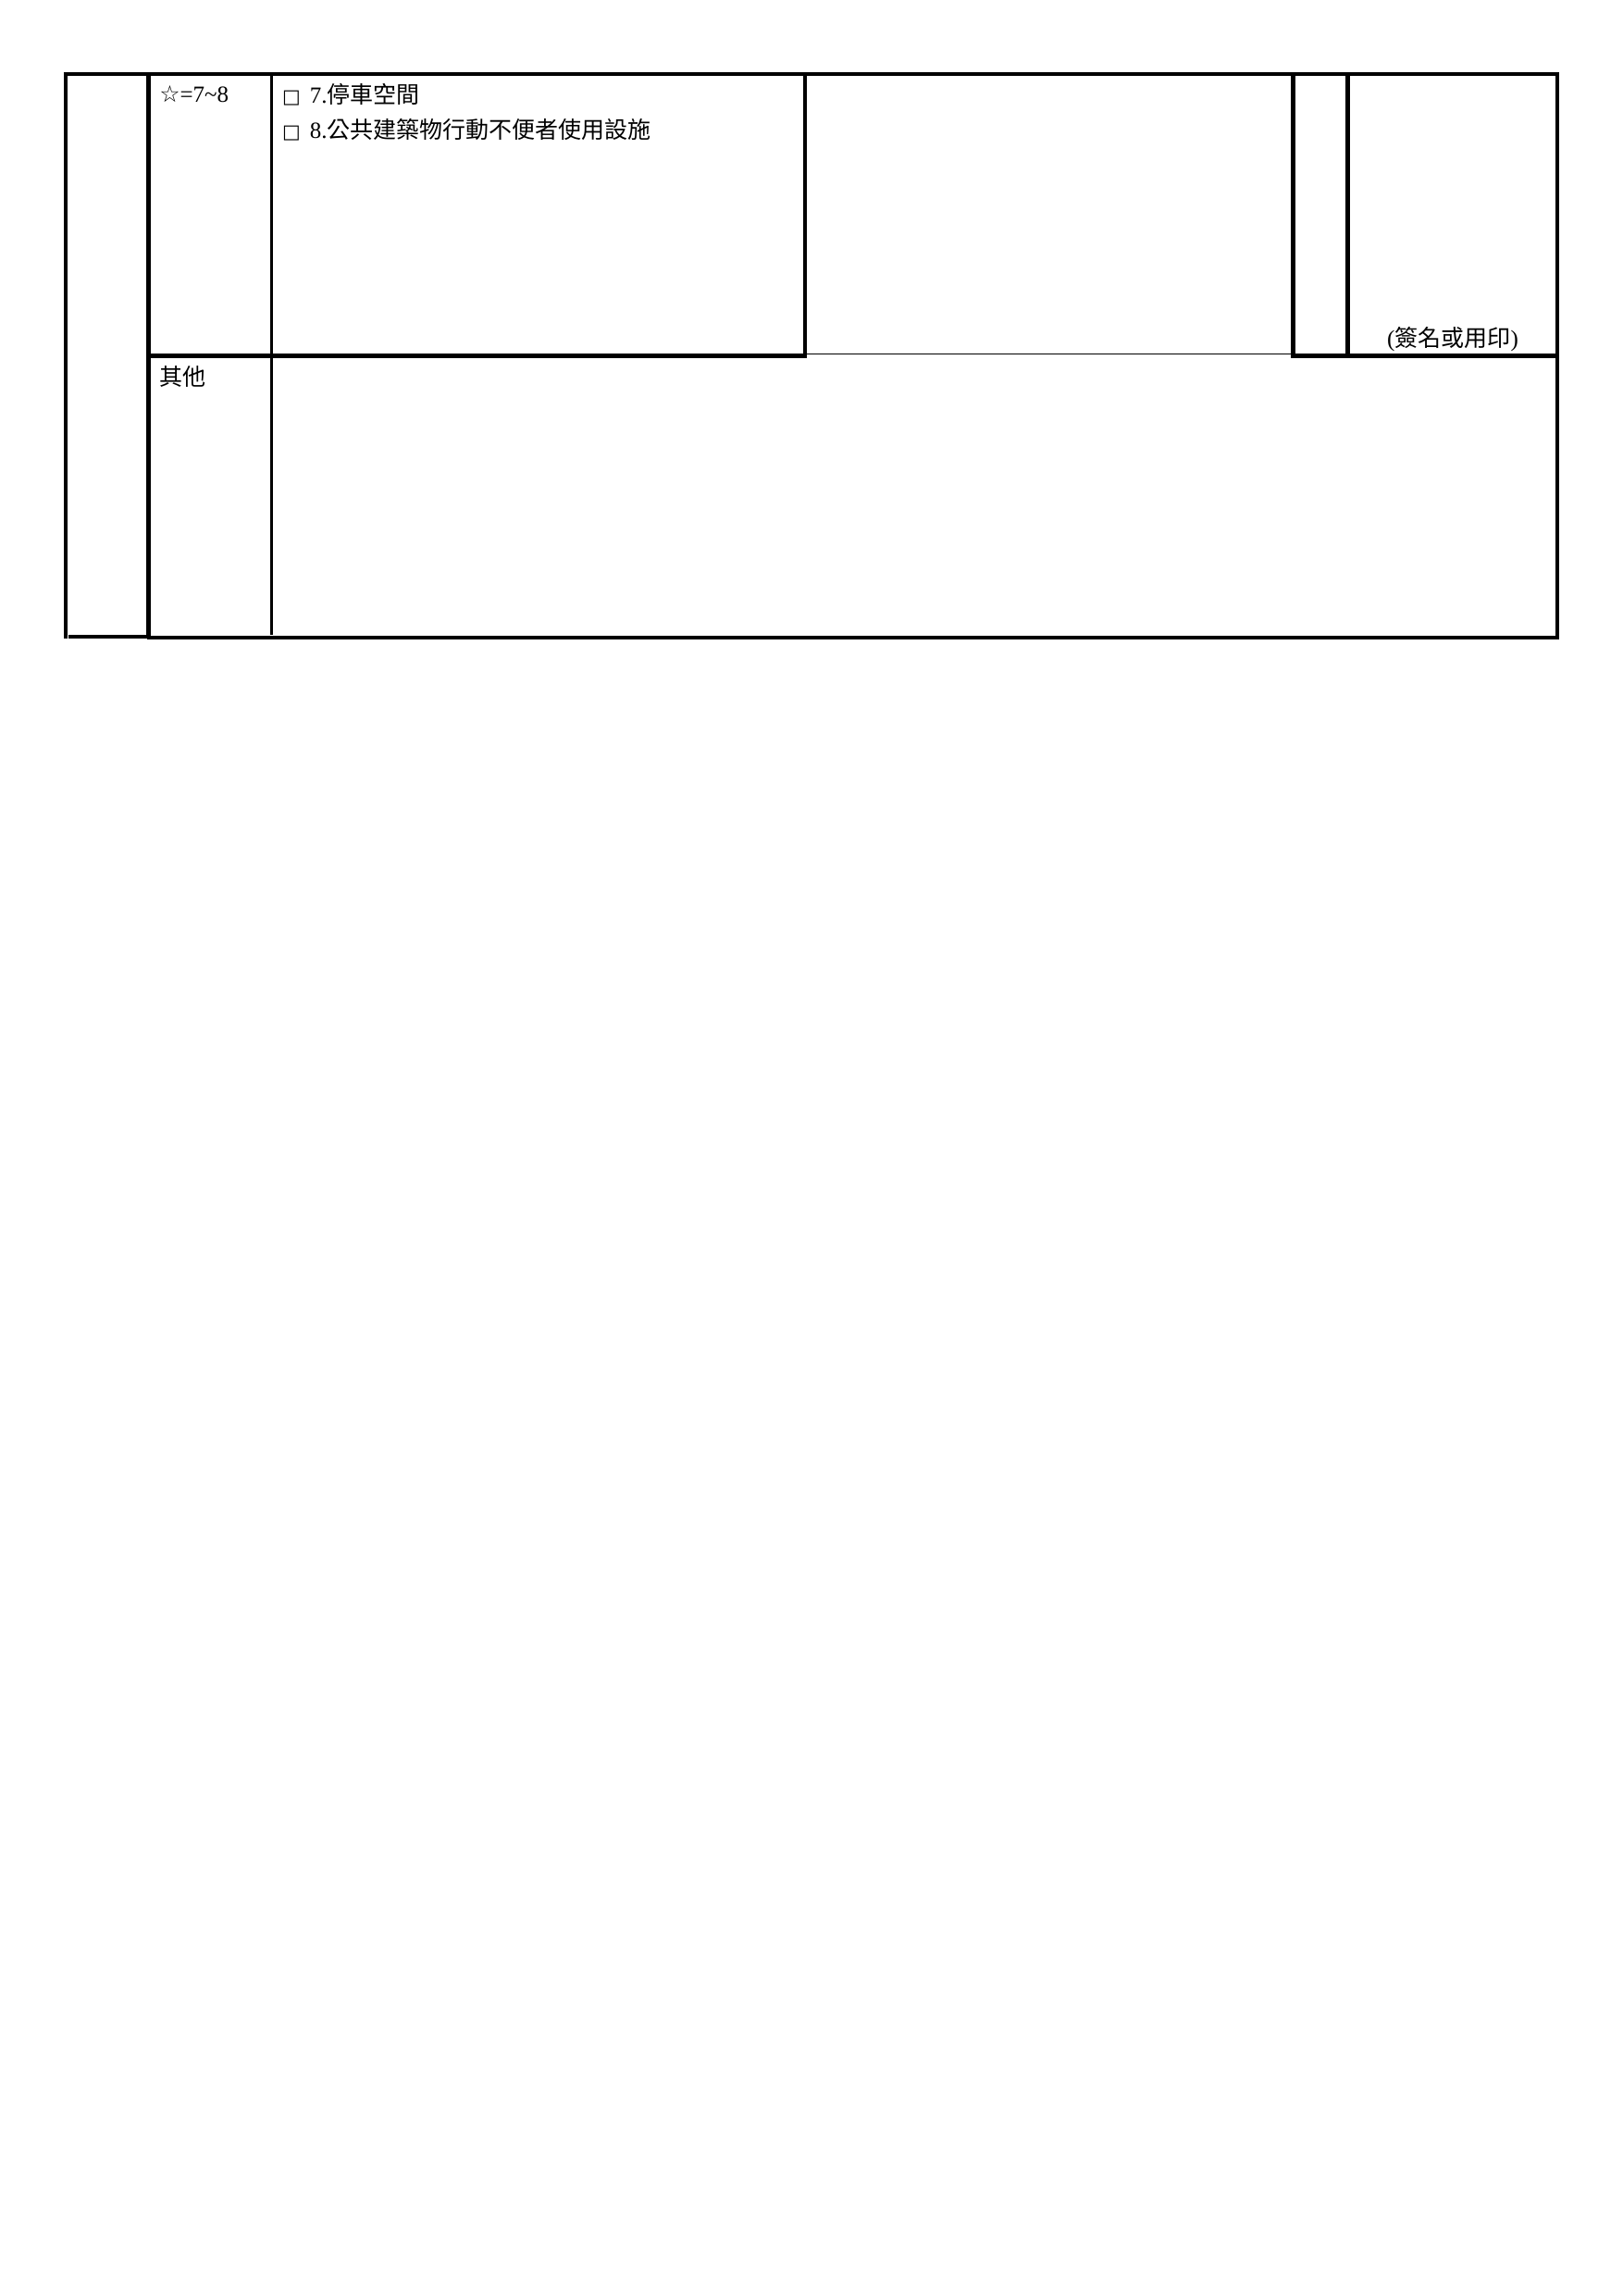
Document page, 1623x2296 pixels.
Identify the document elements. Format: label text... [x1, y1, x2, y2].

table_cell 其他 [151, 358, 270, 635]
table_cell [273, 354, 1555, 635]
table_cell (簽名或用印) [1350, 76, 1555, 354]
table_cell ☆=7~8 [151, 76, 270, 354]
table_cell 7.停車空間 8.公共建築物行動不便者使用設施 [273, 76, 803, 354]
table_cell [68, 76, 146, 635]
table_cell [807, 76, 1291, 354]
table_cell [1295, 76, 1345, 354]
